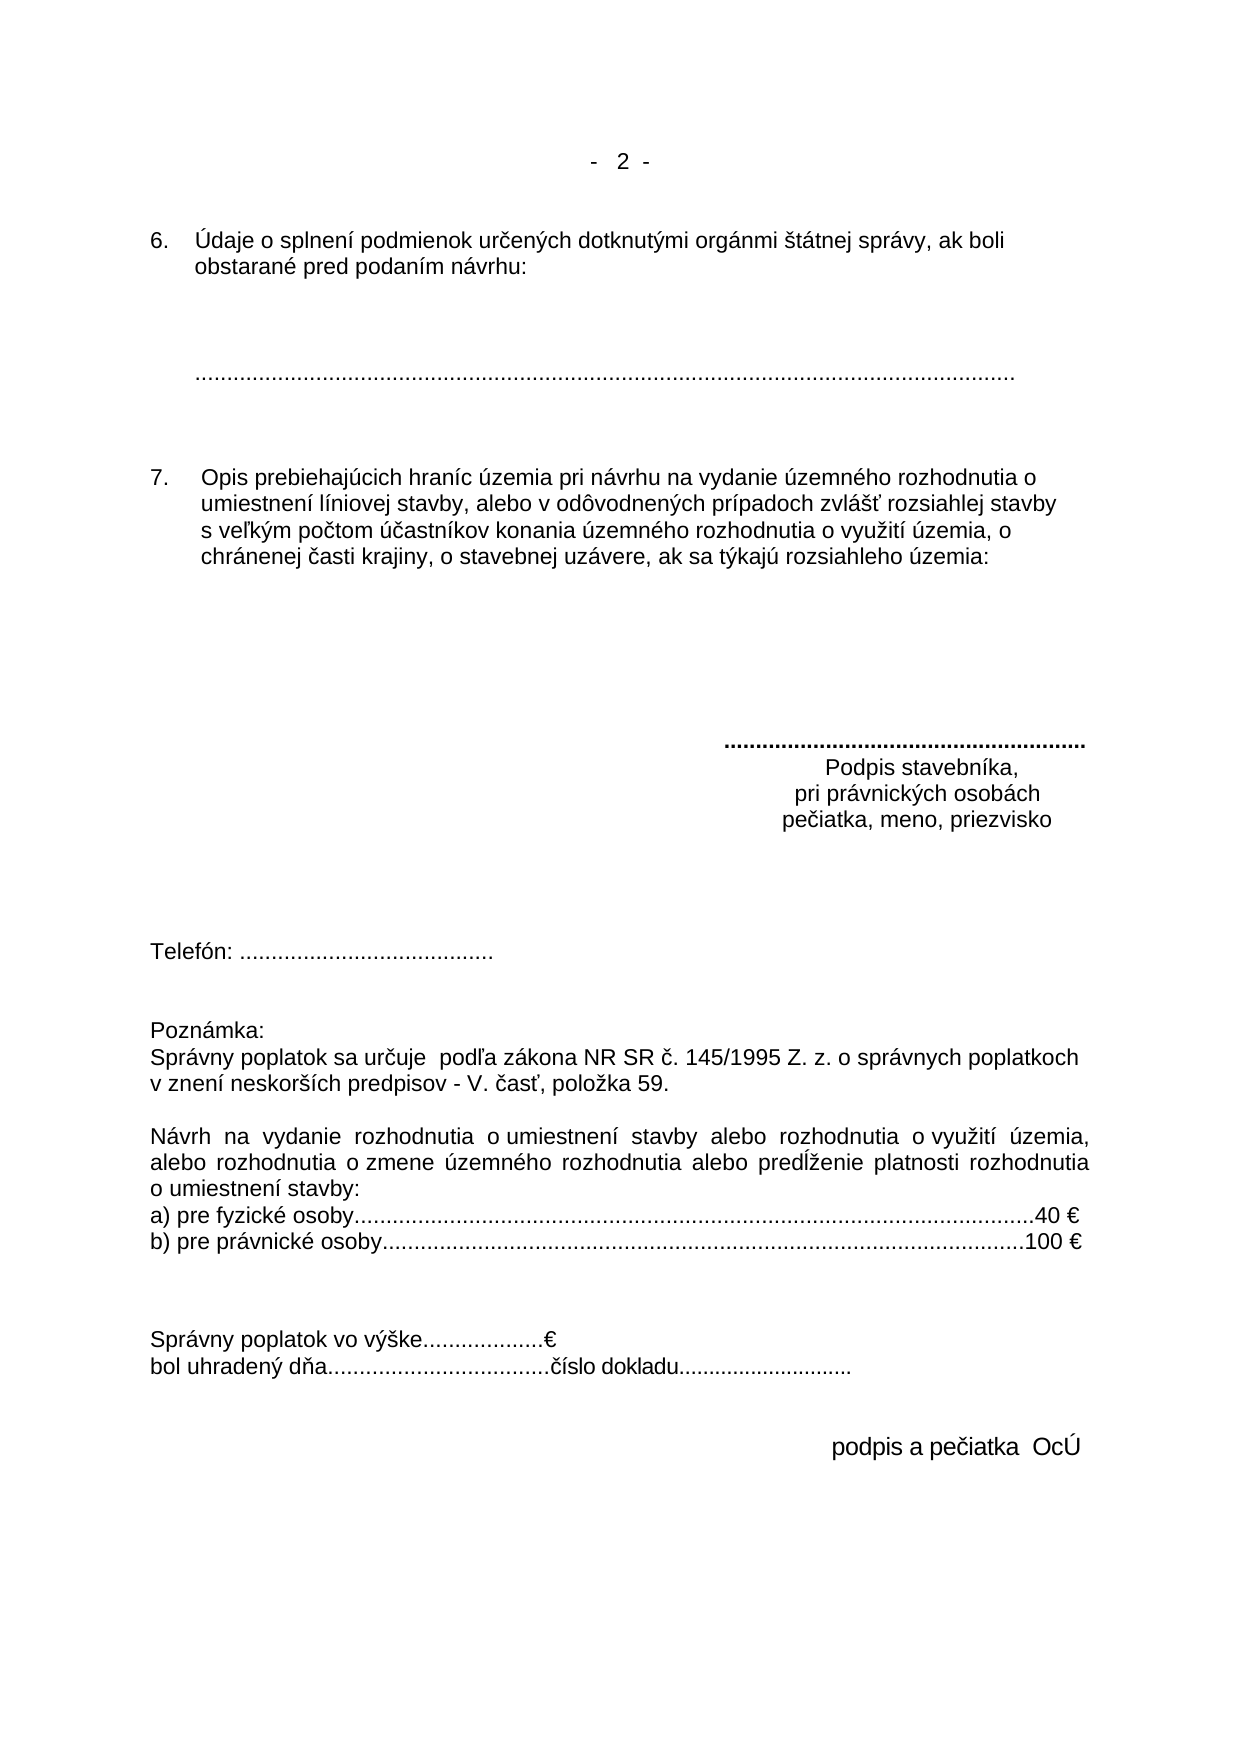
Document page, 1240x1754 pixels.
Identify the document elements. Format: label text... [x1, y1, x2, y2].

text pri právnických osobách [150, 780, 1089, 806]
text umiestnení líniovej stavby, alebo v odôvodnených prípadoch zvlášť rozsiahlej stavby [150, 490, 1089, 517]
text b) pre právnické osoby.....................................................................................................100 € [150, 1228, 1089, 1254]
text pečiatka, meno, priezvisko [150, 806, 1089, 833]
text podpis a pečiatka OcÚ [750, 1432, 1089, 1461]
text Podpis stavebníka, [150, 754, 1089, 780]
text Telefón: ........................................ [150, 938, 1089, 964]
text ................................................................................................................................. [150, 358, 1089, 385]
text 6. Údaje o splnení podmienok určených dotknutými orgánmi štátnej správy, ak boli [150, 227, 1089, 253]
text bol uhradený dňa...................................číslo dokladu............................. [150, 1353, 1089, 1379]
text 7. Opis prebiehajúcich hraníc územia pri návrhu na vydanie územného rozhodnutia o [150, 464, 1089, 490]
text - 2 - [150, 148, 1089, 174]
text obstarané pred podaním návrhu: [150, 253, 1089, 279]
text s veľkým počtom účastníkov konania územného rozhodnutia o využití územia, o [150, 517, 1089, 543]
text Návrh na vydanie rozhodnutia o umiestnení stavby alebo rozhodnutia o využití územia, alebo rozhodnutia o zmene územného rozhodnutia alebo predĺženie platnosti rozhodnutia o umiestnení stavby: [150, 1123, 1089, 1202]
text ......................................................... [150, 727, 1089, 754]
text Správny poplatok sa určuje podľa zákona NR SR č. 145/1995 Z. z. o správnych poplatkoch v znení neskorších predpisov - V. časť, položka 59. [150, 1044, 1089, 1096]
text chránenej časti krajiny, o stavebnej uzávere, ak sa týkajú rozsiahleho územia: [150, 543, 1089, 569]
text Správny poplatok vo výške...................€ [150, 1326, 1089, 1353]
text a) pre fyzické osoby...........................................................................................................40 € [150, 1202, 1089, 1228]
text Poznámka: [150, 1017, 1089, 1044]
